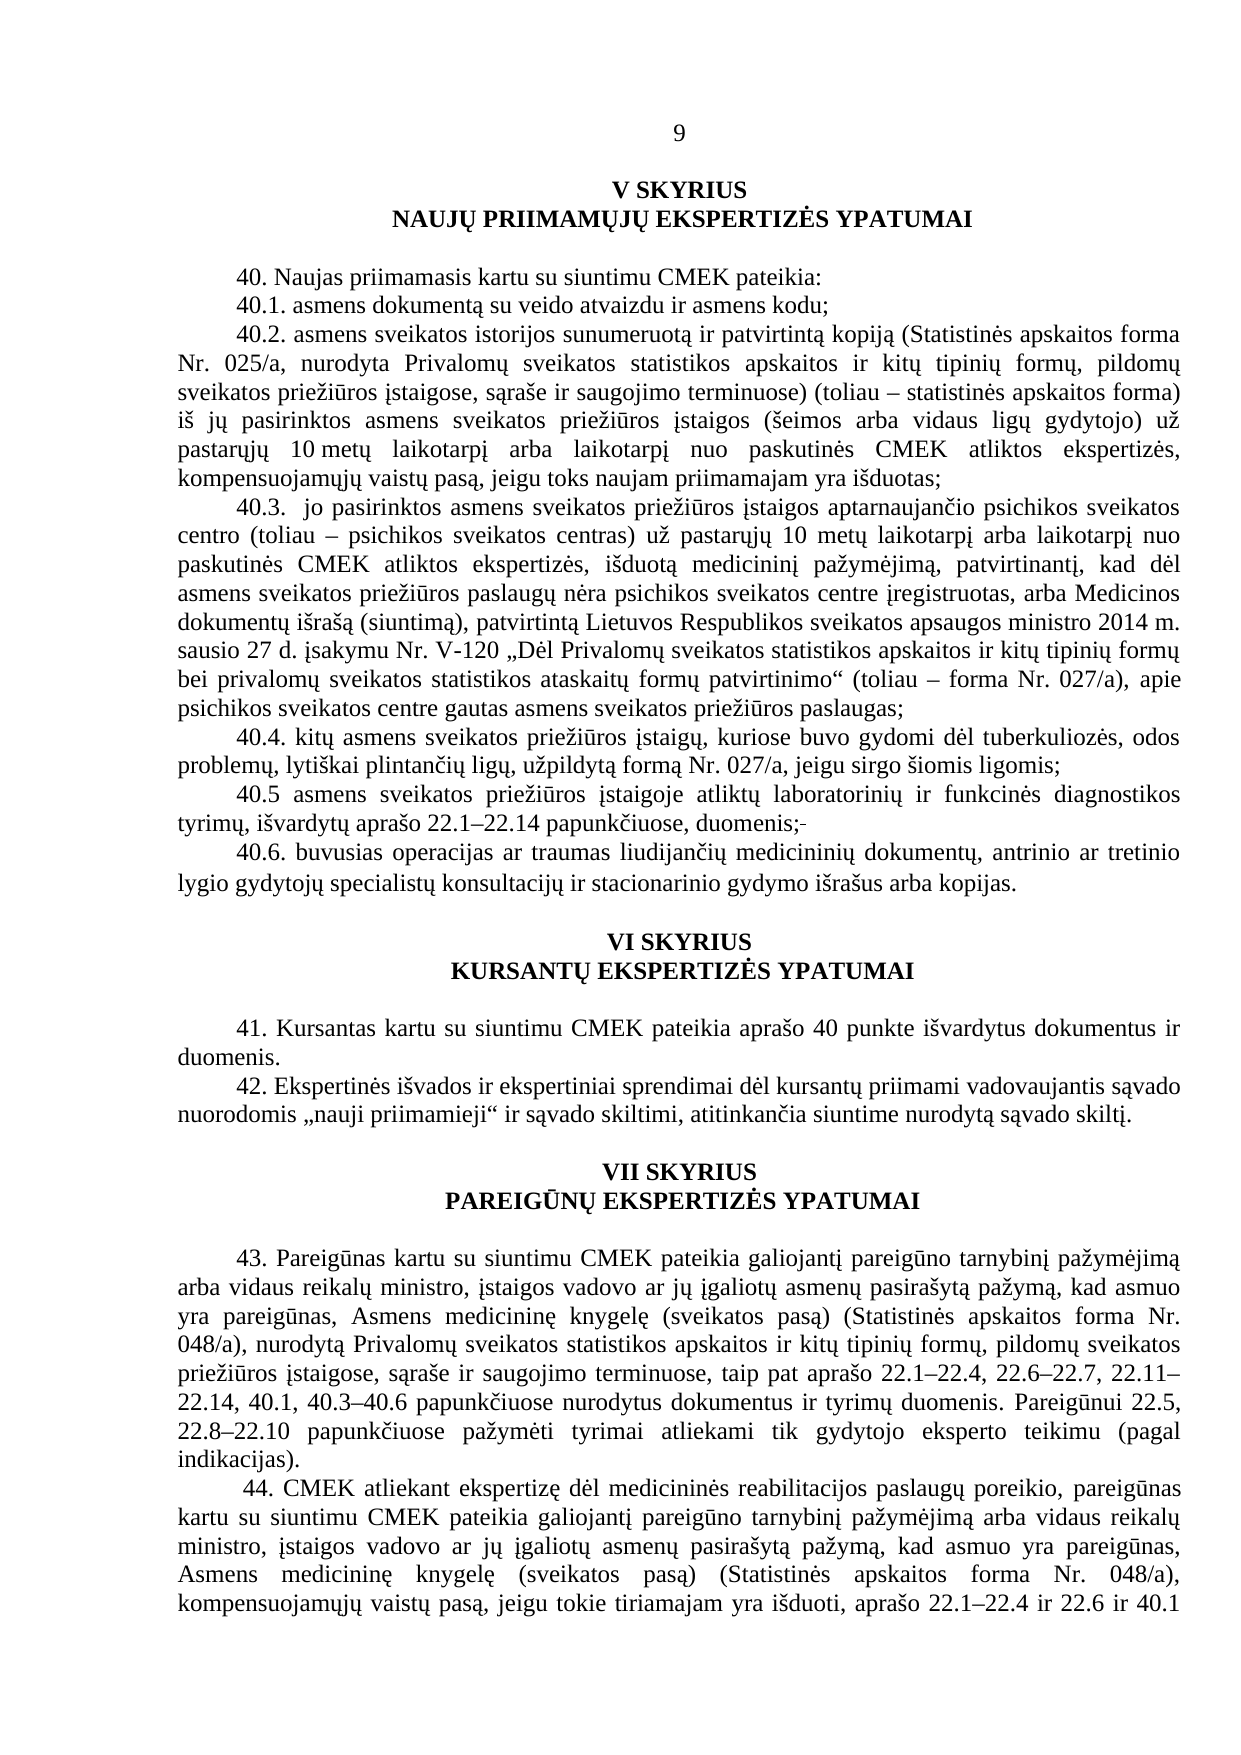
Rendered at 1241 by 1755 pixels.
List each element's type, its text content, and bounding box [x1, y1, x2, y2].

text VI SKYRIUS [177, 927, 1181, 956]
text NAUJŲ PRIIMAMŲJŲ EKSPERTIZĖS YPATUMAI [177, 204, 1181, 233]
text 42. Ekspertinės išvados ir ekspertiniai sprendimai dėl kursantų priimami vadovaujantis sąvado nuorodomis „nauji priimamieji“ ir sąvado skiltimi, atitinkančia siuntime nurodytą sąvado skiltį. [177, 1071, 1181, 1128]
text 43. Pareigūnas kartu su siuntimu CMEK pateikia galiojantį pareigūno tarnybinį pažymėjimą arba vidaus reikalų ministro, įstaigos vadovo ar jų įgaliotų asmenų pasirašytą pažymą, kad asmuo yra pareigūnas, Asmens medicininę knygelę (sveikatos pasą) (Statistinės apskaitos forma Nr. 048/a), nurodytą Privalomų sveikatos statistikos apskaitos ir kitų tipinių formų, pildomų sveikatos priežiūros įstaigose, sąraše ir saugojimo terminuose, taip pat aprašo 22.1–22.4, 22.6–22.7, 22.11–22.14, 40.1, 40.3–40.6 papunkčiuose nurodytus dokumentus ir tyrimų duomenis. Pareigūnui 22.5, 22.8–22.10 papunkčiuose pažymėti tyrimai atliekami tik gydytojo eksperto teikimu (pagal indikacijas). [177, 1243, 1181, 1473]
text 40.6. buvusias operacijas ar traumas liudijančių medicininių dokumentų, antrinio ar tretinio lygio gydytojų specialistų konsultacijų ir stacionarinio gydymo išrašus arba kopijas. [177, 837, 1181, 896]
text PAREIGŪNŲ EKSPERTIZĖS YPATUMAI [177, 1186, 1181, 1214]
text KURSANTŲ EKSPERTIZĖS YPATUMAI [177, 956, 1181, 984]
text 40.5 asmens sveikatos priežiūros įstaigoje atliktų laboratorinių ir funkcinės diagnostikos tyrimų, išvardytų aprašo 22.1–22.14 papunkčiuose, duomenis; [177, 779, 1181, 837]
text 40.1. asmens dokumentą su veido atvaizdu ir asmens kodu; [177, 291, 1181, 319]
text 40.2. asmens sveikatos istorijos sunumeruotą ir patvirtintą kopiją (Statistinės apskaitos forma Nr. 025/a, nurodyta Privalomų sveikatos statistikos apskaitos ir kitų tipinių formų, pildomų sveikatos priežiūros įstaigose, sąraše ir saugojimo terminuose) (toliau – statistinės apskaitos forma) iš jų pasirinktos asmens sveikatos priežiūros įstaigos (šeimos arba vidaus ligų gydytojo) už pastarųjų 10 metų laikotarpį arba laikotarpį nuo paskutinės CMEK atliktos ekspertizės, kompensuojamųjų vaistų pasą, jeigu toks naujam priimamajam yra išduotas; [177, 319, 1181, 492]
text 40.3. jo pasirinktos asmens sveikatos priežiūros įstaigos aptarnaujančio psichikos sveikatos centro (toliau – psichikos sveikatos centras) už pastarųjų 10 metų laikotarpį arba laikotarpį nuo paskutinės CMEK atliktos ekspertizės, išduotą medicininį pažymėjimą, patvirtinantį, kad dėl asmens sveikatos priežiūros paslaugų nėra psichikos sveikatos centre įregistruotas, arba Medicinos dokumentų išrašą (siuntimą), patvirtintą Lietuvos Respublikos sveikatos apsaugos ministro 2014 m. sausio 27 d. įsakymu Nr. V-120 „Dėl Privalomų sveikatos statistikos apskaitos ir kitų tipinių formų bei privalomų sveikatos statistikos ataskaitų formų patvirtinimo“ (toliau – forma Nr. 027/a), apie psichikos sveikatos centre gautas asmens sveikatos priežiūros paslaugas; [177, 492, 1181, 722]
text VII SKYRIUS [177, 1157, 1181, 1186]
text V SKYRIUS [177, 176, 1181, 204]
text 44. CMEK atliekant ekspertizę dėl medicininės reabilitacijos paslaugų poreikio, pareigūnas kartu su siuntimu CMEK pateikia galiojantį pareigūno tarnybinį pažymėjimą arba vidaus reikalų ministro, įstaigos vadovo ar jų įgaliotų asmenų pasirašytą pažymą, kad asmuo yra pareigūnas, Asmens medicininę knygelę (sveikatos pasą) (Statistinės apskaitos forma Nr. 048/a), kompensuojamųjų vaistų pasą, jeigu tokie tiriamajam yra išduoti, aprašo 22.1–22.4 ir 22.6 ir 40.1 [177, 1473, 1181, 1617]
text 40. Naujas priimamasis kartu su siuntimu CMEK pateikia: [177, 262, 1181, 291]
text 40.4. kitų asmens sveikatos priežiūros įstaigų, kuriose buvo gydomi dėl tuberkuliozės, odos problemų, lytiškai plintančių ligų, užpildytą formą Nr. 027/a, jeigu sirgo šiomis ligomis; [177, 722, 1181, 779]
text 41. Kursantas kartu su siuntimu CMEK pateikia aprašo 40 punkte išvardytus dokumentus ir duomenis. [177, 1013, 1181, 1071]
